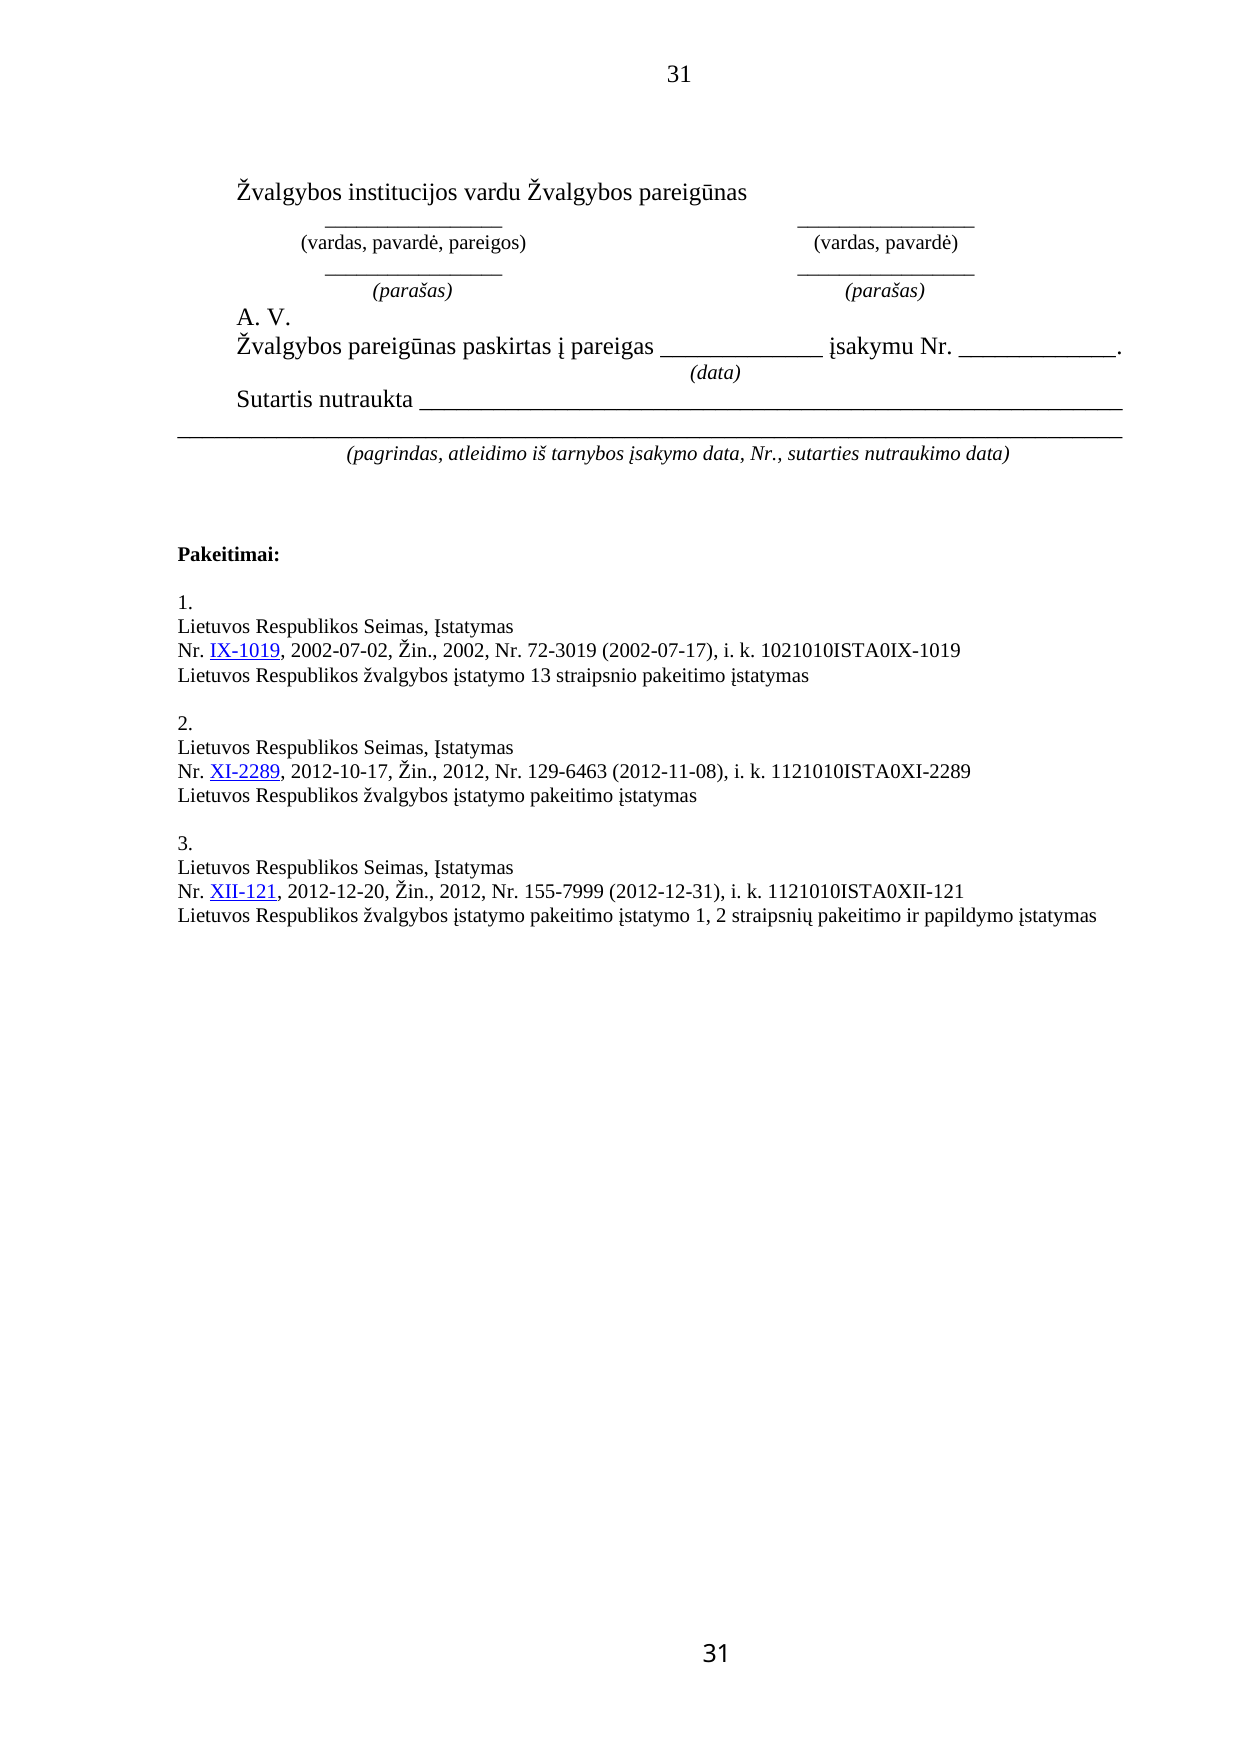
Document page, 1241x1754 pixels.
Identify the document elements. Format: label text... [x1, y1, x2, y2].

text Nr. XII-121, 2012-12-20, Žin., 2012, Nr. 155-7999 (2012-12-31), i. k. 1121010ISTA0XII-121 [177, 879, 1181, 903]
text (data) [690, 360, 1181, 384]
text (pagrindas, atleidimo iš tarnybos įsakymo data, Nr., sutarties nutraukimo data) [177, 441, 1181, 465]
text Lietuvos Respublikos žvalgybos įstatymo pakeitimo įstatymo 1, 2 straipsnių pakeitimo ir papildymo įstatymas [177, 903, 1181, 927]
text A. V. [177, 302, 1181, 331]
text Lietuvos Respublikos Seimas, Įstatymas [177, 735, 1181, 759]
text Nr. XI-2289, 2012-10-17, Žin., 2012, Nr. 129-6463 (2012-11-08), i. k. 1121010ISTA0XI-2289 [177, 759, 1181, 783]
table_header _________________ (vardas, pavardė) _________________ (parašas) [650, 206, 1122, 302]
text Lietuvos Respublikos Seimas, Įstatymas [177, 614, 1181, 638]
text 2. [177, 711, 1181, 735]
text 1. [177, 590, 1181, 614]
text _ [177, 412, 1181, 441]
text 3. [177, 831, 1181, 855]
text Pakeitimai: [177, 542, 1181, 566]
text Lietuvos Respublikos žvalgybos įstatymo 13 straipsnio pakeitimo įstatymas [177, 662, 1181, 687]
text Sutartis nutraukta [177, 384, 1181, 412]
text Nr. IX-1019, 2002-07-02, Žin., 2002, Nr. 72-3019 (2002-07-17), i. k. 1021010ISTA0IX-1019 [177, 638, 1181, 662]
text Žvalgybos pareigūnas paskirtas į pareigas _____________ įsakymu Nr. . [177, 331, 1181, 360]
text Lietuvos Respublikos žvalgybos įstatymo pakeitimo įstatymas [177, 783, 1181, 807]
table_header _________________ (vardas, pavardė, pareigos) _________________ (parašas) [177, 206, 649, 302]
text Lietuvos Respublikos Seimas, Įstatymas [177, 855, 1181, 879]
text Žvalgybos institucijos vardu Žvalgybos pareigūnas [177, 177, 1181, 206]
